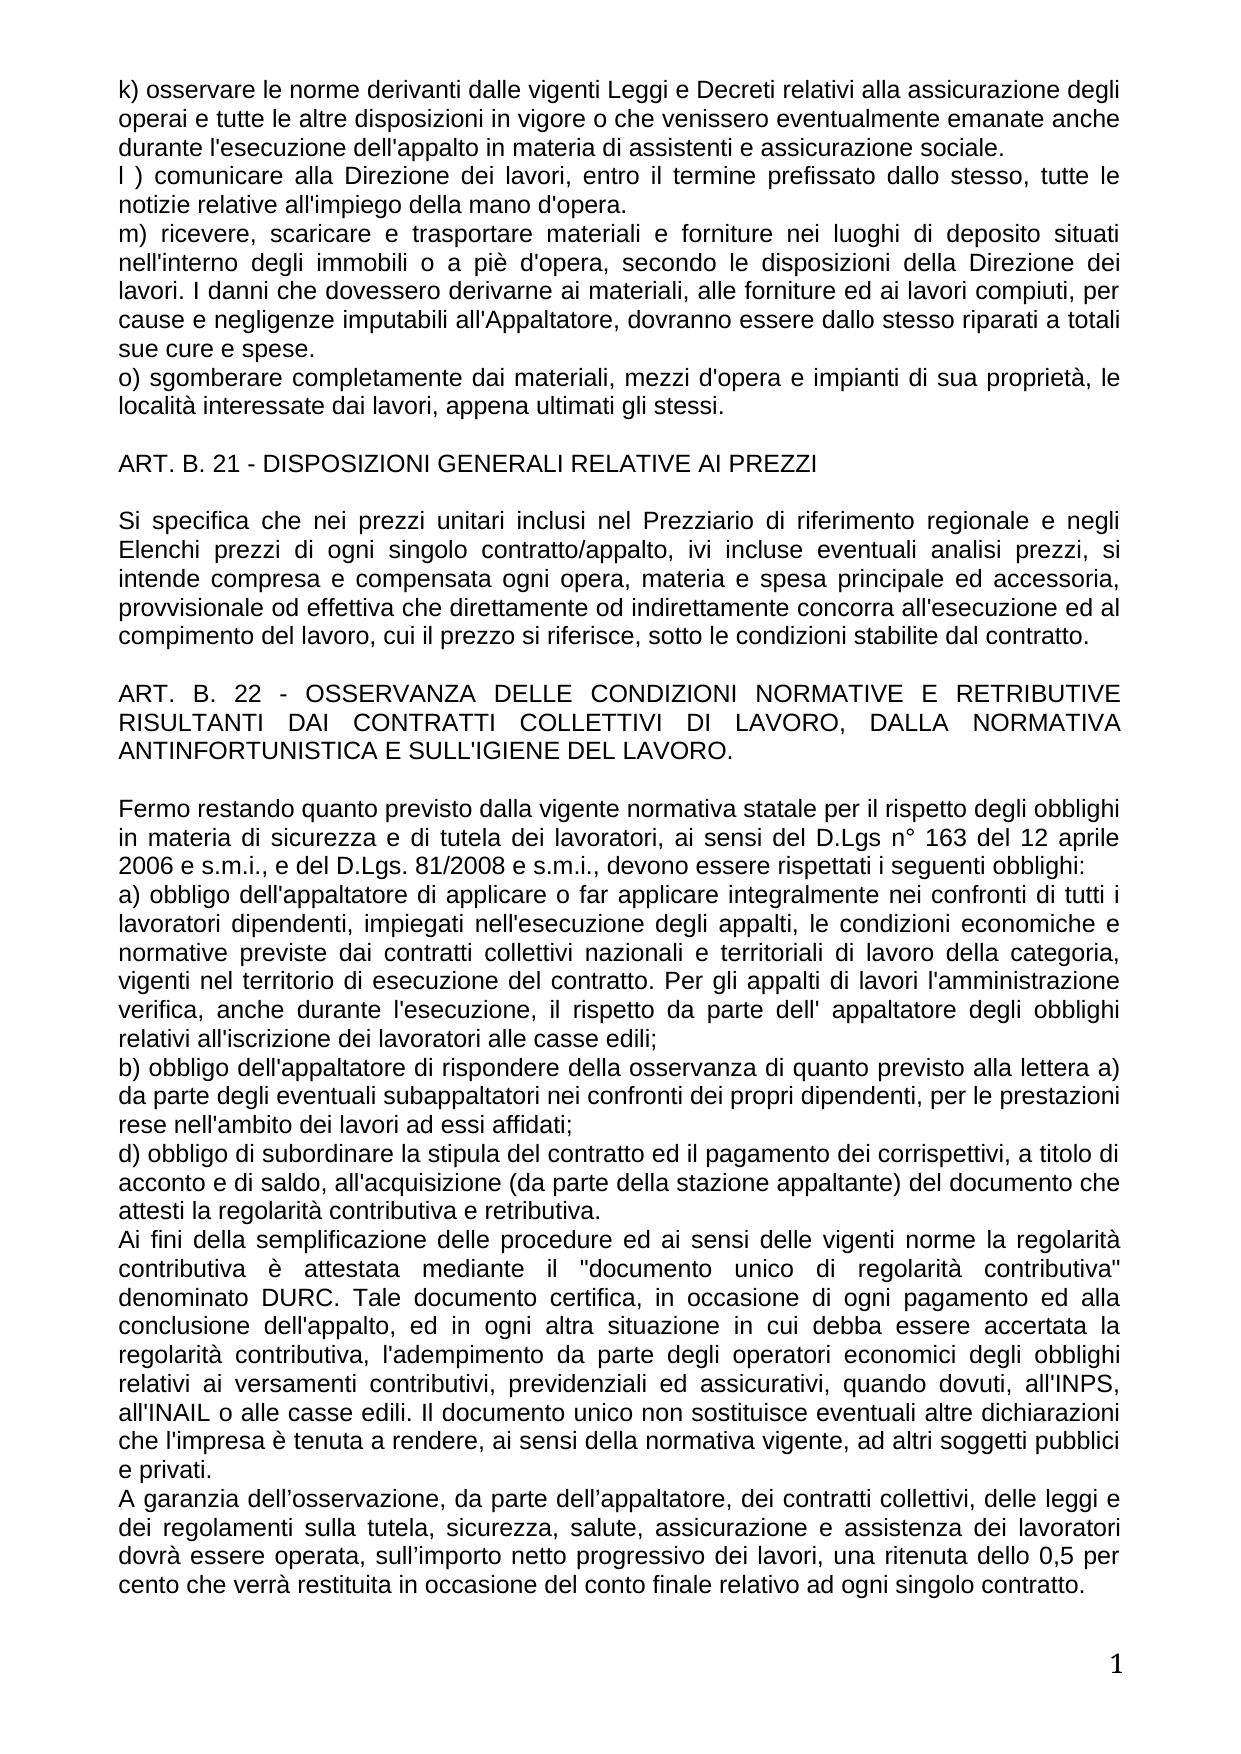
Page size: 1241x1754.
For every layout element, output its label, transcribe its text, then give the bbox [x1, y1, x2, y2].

text l ) comunicare alla Direzione dei lavori, entro il termine prefissato dallo stesso, tutte le notizie relative all'impiego della mano d'opera. [118, 161, 1122, 219]
text ART. B. 21 - DISPOSIZIONI GENERALI RELATIVE AI PREZZI [118, 449, 1122, 477]
text A garanzia dell’osservazione, da parte dell’appaltatore, dei contratti collettivi, delle leggi e dei regolamenti sulla tutela, sicurezza, salute, assicurazione e assistenza dei lavoratori dovrà essere operata, sull’importo netto progressivo dei lavori, una ritenuta dello 0,5 per cento che verrà restituita in occasione del conto finale relativo ad ogni singolo contratto. [118, 1484, 1122, 1599]
text m) ricevere, scaricare e trasportare materiali e forniture nei luoghi di deposito situati nell'interno degli immobili o a piè d'opera, secondo le disposizioni della Direzione dei lavori. I danni che dovessero derivarne ai materiali, alle forniture ed ai lavori compiuti, per cause e negligenze imputabili all'Appaltatore, dovranno essere dallo stesso riparati a totali sue cure e spese. [118, 219, 1122, 362]
text Fermo restando quanto previsto dalla vigente normativa statale per il rispetto degli obblighi in materia di sicurezza e di tutela dei lavoratori, ai sensi del D.Lgs n° 163 del 12 aprile 2006 e s.m.i., e del D.Lgs. 81/2008 e s.m.i., devono essere rispettati i seguenti obblighi: [118, 794, 1122, 880]
text k) osservare le norme derivanti dalle vigenti Leggi e Decreti relativi alla assicurazione degli operai e tutte le altre disposizioni in vigore o che venissero eventualmente emanate anche durante l'esecuzione dell'appalto in materia di assistenti e assicurazione sociale. [118, 75, 1122, 161]
text ART. B. 22 - OSSERVANZA DELLE CONDIZIONI NORMATIVE E RETRIBUTIVE RISULTANTI DAI CONTRATTI COLLETTIVI DI LAVORO, DALLA NORMATIVA ANTINFORTUNISTICA E SULL'IGIENE DEL LAVORO. [118, 679, 1122, 765]
text a) obbligo dell'appaltatore di applicare o far applicare integralmente nei confronti di tutti i lavoratori dipendenti, impiegati nell'esecuzione degli appalti, le condizioni economiche e normative previste dai contratti collettivi nazionali e territoriali di lavoro della categoria, vigenti nel territorio di esecuzione del contratto. Per gli appalti di lavori l'amministrazione verifica, anche durante l'esecuzione, il rispetto da parte dell' appaltatore degli obblighi relativi all'iscrizione dei lavoratori alle casse edili; [118, 880, 1122, 1052]
text b) obbligo dell'appaltatore di rispondere della osservanza di quanto previsto alla lettera a) da parte degli eventuali subappaltatori nei confronti dei propri dipendenti, per le prestazioni rese nell'ambito dei lavori ad essi affidati; [118, 1052, 1122, 1139]
text d) obbligo di subordinare la stipula del contratto ed il pagamento dei corrispettivi, a titolo di acconto e di saldo, all'acquisizione (da parte della stazione appaltante) del documento che attesti la regolarità contributiva e retributiva. [118, 1139, 1122, 1225]
text Si specifica che nei prezzi unitari inclusi nel Prezziario di riferimento regionale e negli Elenchi prezzi di ogni singolo contratto/appalto, ivi incluse eventuali analisi prezzi, si intende compresa e compensata ogni opera, materia e spesa principale ed accessoria, provvisionale od effettiva che direttamente od indirettamente concorra all'esecuzione ed al compimento del lavoro, cui il prezzo si riferisce, sotto le condizioni stabilite dal contratto. [118, 506, 1122, 650]
text o) sgomberare completamente dai materiali, mezzi d'opera e impianti di sua proprietà, le località interessate dai lavori, appena ultimati gli stessi. [118, 362, 1122, 420]
text Ai fini della semplificazione delle procedure ed ai sensi delle vigenti norme la regolarità contributiva è attestata mediante il "documento unico di regolarità contributiva" denominato DURC. Tale documento certifica, in occasione di ogni pagamento ed alla conclusione dell'appalto, ed in ogni altra situazione in cui debba essere accertata la regolarità contributiva, l'adempimento da parte degli operatori economici degli obblighi relativi ai versamenti contributivi, previdenziali ed assicurativi, quando dovuti, all'INPS, all'INAIL o alle casse edili. Il documento unico non sostituisce eventuali altre dichiarazioni che l'impresa è tenuta a rendere, ai sensi della normativa vigente, ad altri soggetti pubblici e privati. [118, 1225, 1122, 1484]
